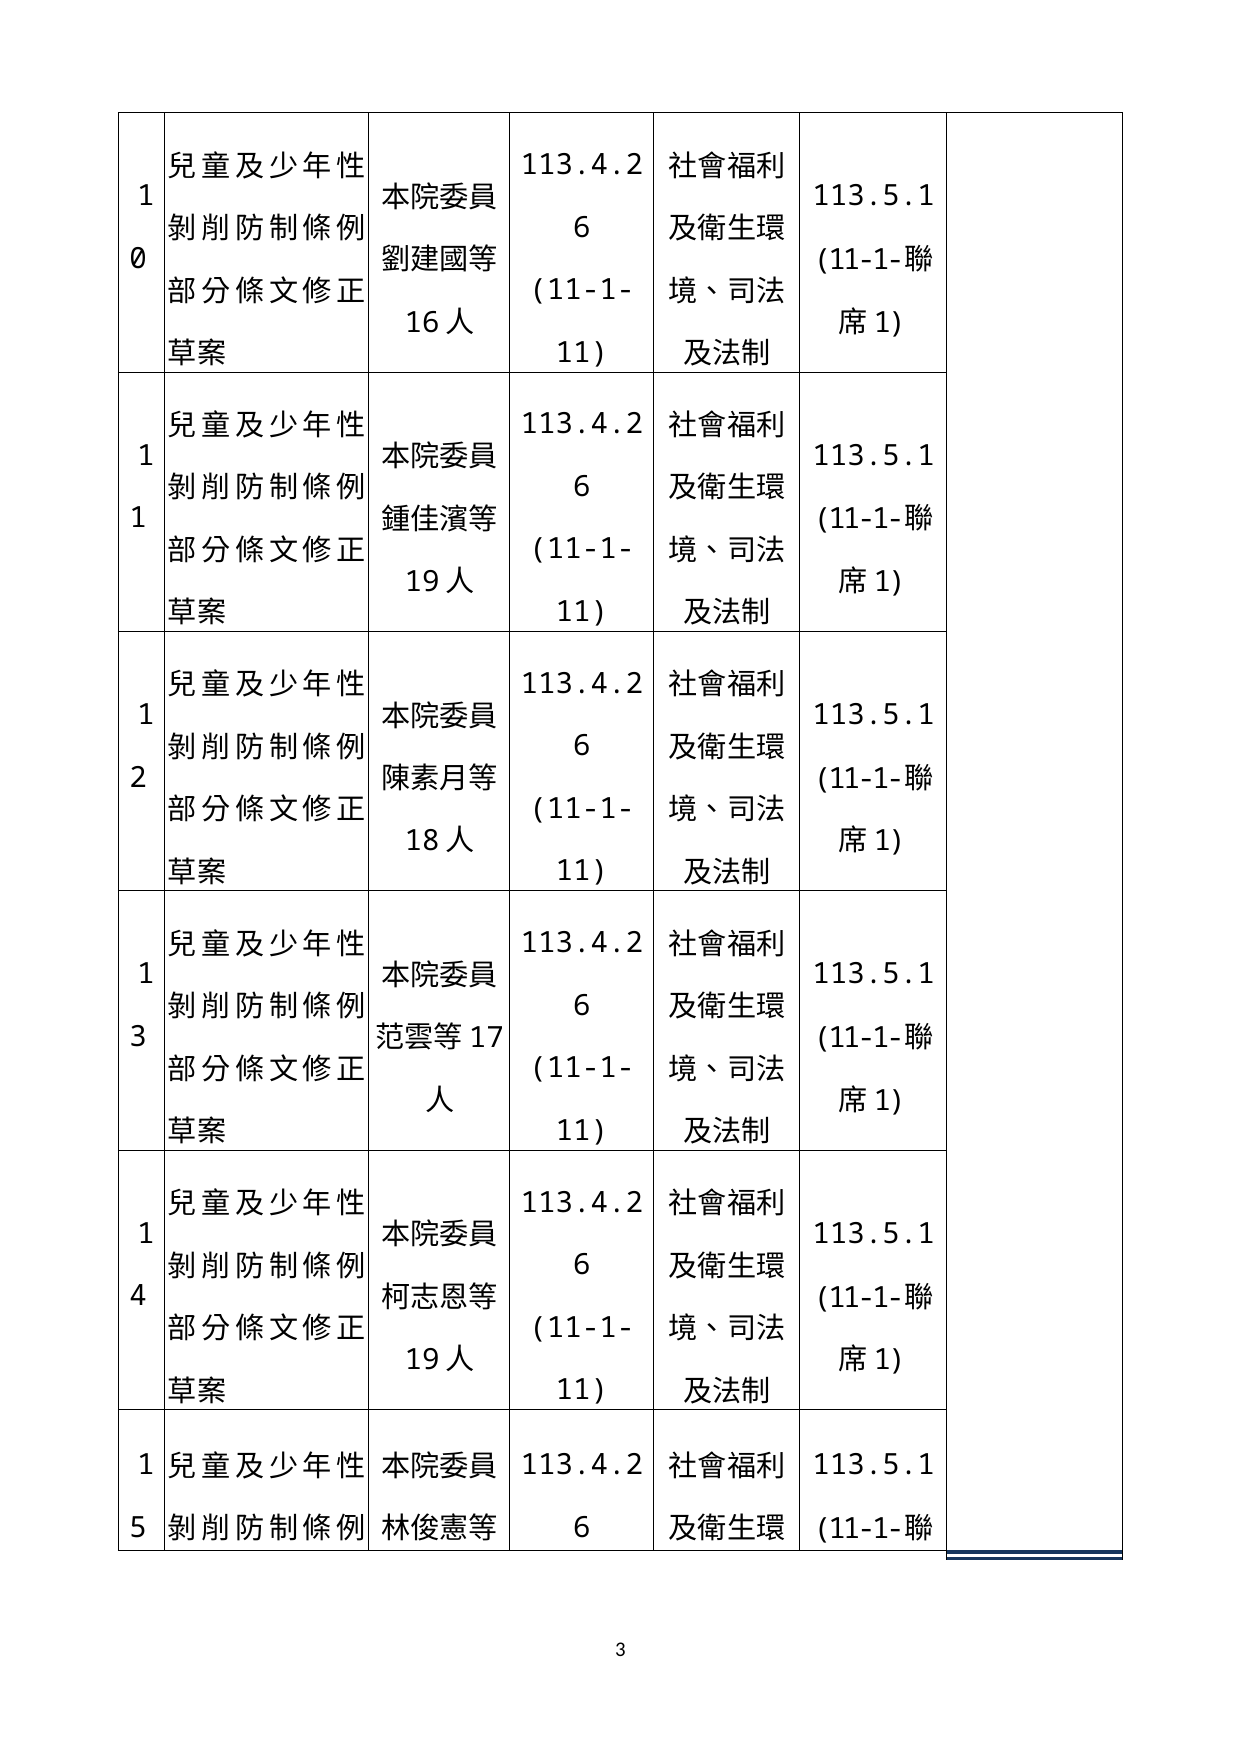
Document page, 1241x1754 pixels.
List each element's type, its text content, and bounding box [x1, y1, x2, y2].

table_cell 本院委員 范雲等17人 [369, 891, 509, 1150]
table_cell 113.5.1 (11-1-聯席1) [800, 113, 946, 372]
table_cell 兒童及少年性剝削防制條例部分條文修正草案 [165, 373, 368, 631]
table_cell 社會福利及衛生環 [654, 1410, 799, 1550]
table_cell 社會福利及衛生環境、司法及法制 [654, 113, 799, 372]
table_cell 113.5.1 (11-1-聯席1) [800, 1151, 946, 1409]
table_cell 113.5.1 (11-1-聯席1) [800, 373, 946, 631]
table_cell [119, 1410, 164, 1550]
table_cell 113.4.26 (11-1-11) [510, 632, 653, 890]
table_cell [119, 891, 164, 1150]
table_cell 社會福利及衛生環境、司法及法制 [654, 891, 799, 1150]
table_cell 兒童及少年性剝削防制條例部分條文修正草案 [165, 632, 368, 890]
table_cell 113.4.26 (11-1-11) [510, 113, 653, 372]
table_cell [119, 1151, 164, 1409]
table_cell [119, 113, 164, 372]
table_cell 兒童及少年性剝削防制條例部分條文修正草案 [165, 891, 368, 1150]
table_cell 113.4.26 (11-1-11) [510, 1151, 653, 1409]
table_cell 本院委員 劉建國等16人 [369, 113, 509, 372]
table_cell [947, 113, 1122, 1550]
table_cell 兒童及少年性剝削防制條例部分條文修正草案 [165, 1151, 368, 1409]
table_cell 113.4.26 [510, 1410, 653, 1550]
table_cell 本院委員 陳素月等18人 [369, 632, 509, 890]
table_cell 本院委員 林俊憲等 [369, 1410, 509, 1550]
table_cell 本院委員 鍾佳濱等19人 [369, 373, 509, 631]
table_cell 113.5.1 (11-1-聯席1) [800, 632, 946, 890]
table_cell 社會福利及衛生環境、司法及法制 [654, 1151, 799, 1409]
table_cell 社會福利及衛生環境、司法及法制 [654, 632, 799, 890]
table_cell 本院委員 柯志恩等19人 [369, 1151, 509, 1409]
table_cell 113.5.1 (11-1-聯席1) [800, 891, 946, 1150]
table_cell 兒童及少年性剝削防制條例 [165, 1410, 368, 1550]
table_cell 113.4.26 (11-1-11) [510, 891, 653, 1150]
table_cell 113.5.1 (11-1-聯 [800, 1410, 946, 1550]
table_cell 兒童及少年性剝削防制條例部分條文修正草案 [165, 113, 368, 372]
table_cell [119, 373, 164, 631]
table_cell [119, 632, 164, 890]
table_cell 社會福利及衛生環境、司法及法制 [654, 373, 799, 631]
table_cell 113.4.26 (11-1-11) [510, 373, 653, 631]
